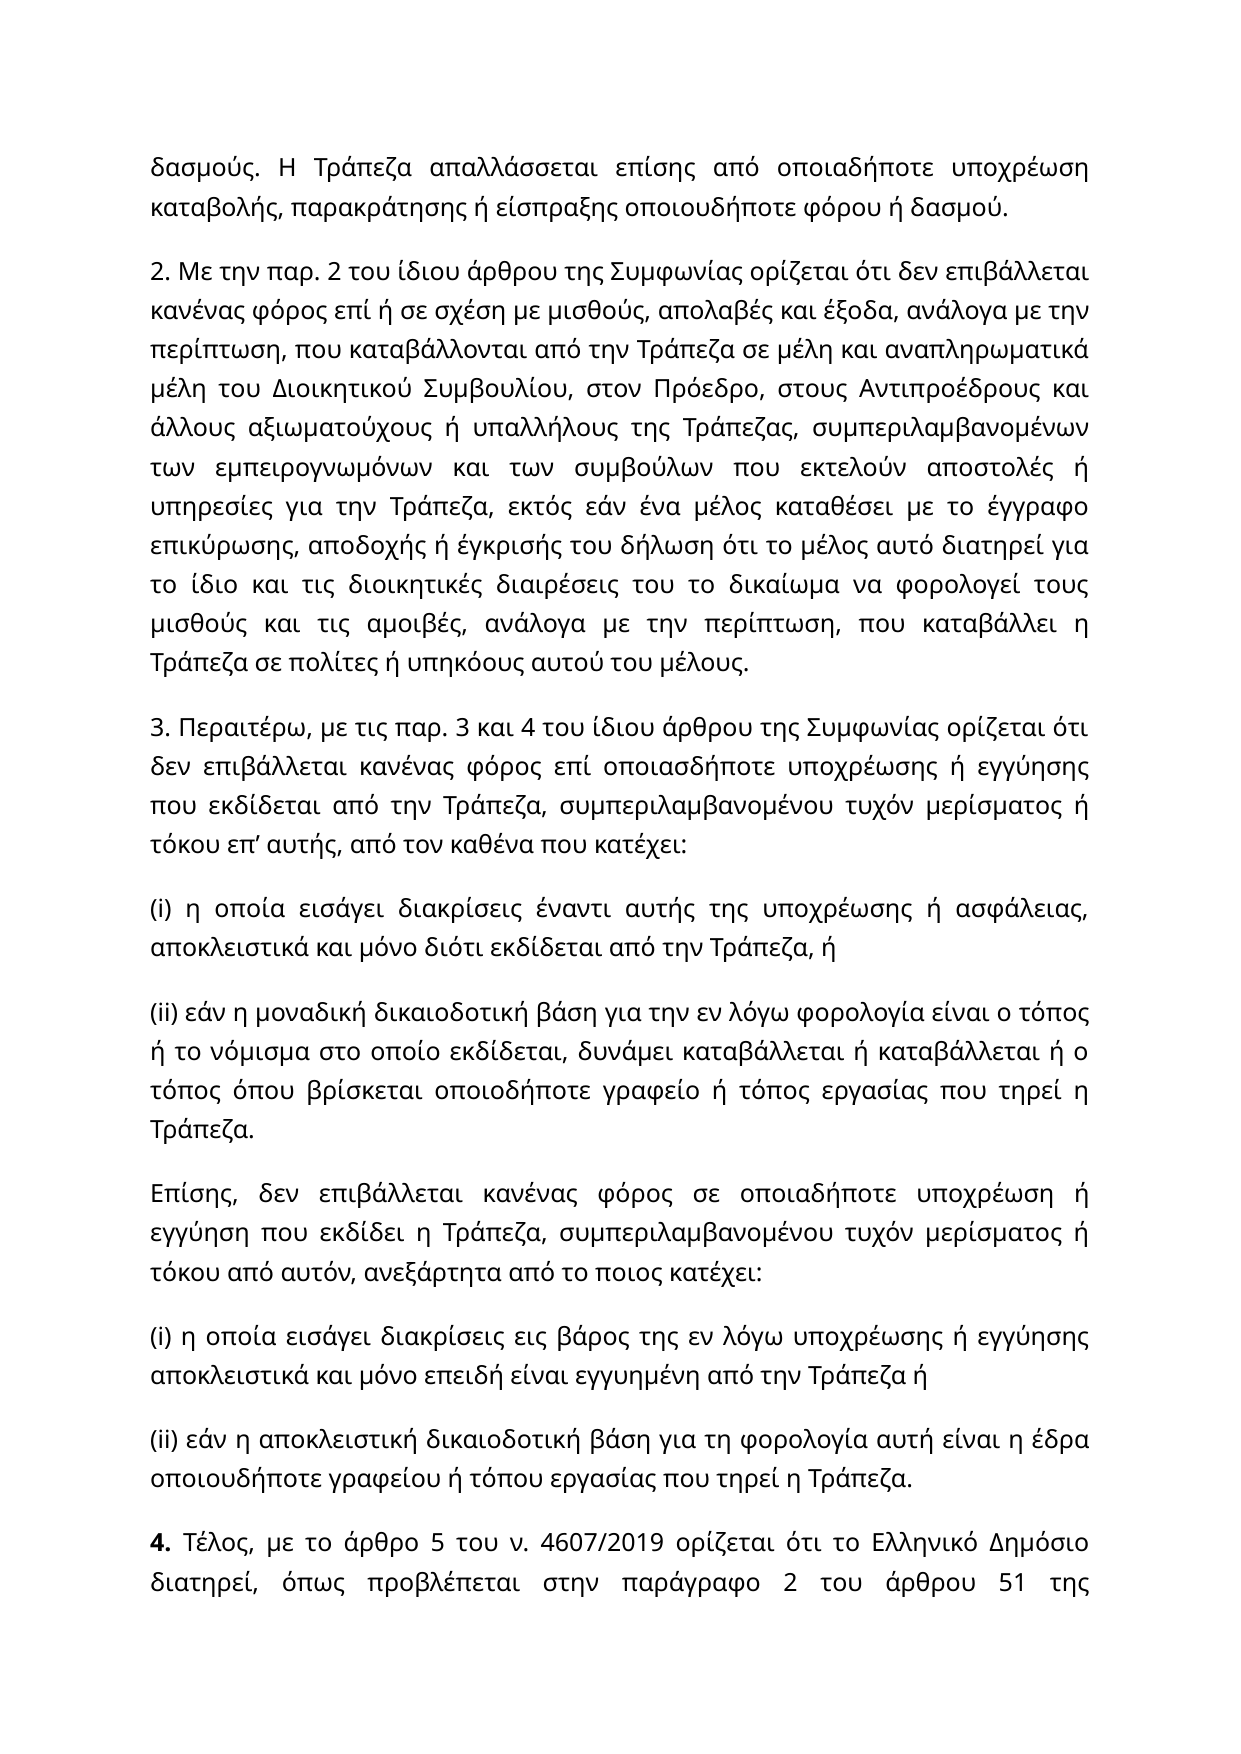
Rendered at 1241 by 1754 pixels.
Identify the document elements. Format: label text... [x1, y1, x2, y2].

text 4. Τέλος, με το άρθρο 5 του ν. 4607/2019 ορίζεται ότι το Ελληνικό Δημόσιο διατηρεί, όπως προβλέπεται στην παράγραφο 2 του άρθρου 51 της [150, 1525, 1090, 1598]
text (ii) εάν η αποκλειστική δικαιοδοτική βάση για τη φορολογία αυτή είναι η έδρα οποιουδήποτε γραφείου ή τόπου εργασίας που τηρεί η Τράπεζα. [150, 1422, 1090, 1495]
text δασμούς. Η Τράπεζα απαλλάσσεται επίσης από οποιαδήποτε υποχρέωση καταβολής, παρακράτησης ή είσπραξης οποιουδήποτε φόρου ή δασμού. [150, 150, 1090, 223]
text Επίσης, δεν επιβάλλεται κανένας φόρος σε οποιαδήποτε υποχρέωση ή εγγύηση που εκδίδει η Τράπεζα, συμπεριλαμβανομένου τυχόν μερίσματος ή τόκου από αυτόν, ανεξάρτητα από το ποιος κατέχει: [150, 1176, 1090, 1288]
text (i) η οποία εισάγει διακρίσεις έναντι αυτής της υποχρέωσης ή ασφάλειας, αποκλειστικά και μόνο διότι εκδίδεται από την Τράπεζα, ή [150, 891, 1090, 964]
text (ii) εάν η μοναδική δικαιοδοτική βάση για την εν λόγω φορολογία είναι ο τόπος ή το νόμισμα στο οποίο εκδίδεται, δυνάμει καταβάλλεται ή καταβάλλεται ή ο τόπος όπου βρίσκεται οποιοδήποτε γραφείο ή τόπος εργασίας που τηρεί η Τράπεζα. [150, 994, 1090, 1146]
text 3. Περαιτέρω, με τις παρ. 3 και 4 του ίδιου άρθρου της Συμφωνίας ορίζεται ότι δεν επιβάλλεται κανένας φόρος επί οποιασδήποτε υποχρέωσης ή εγγύησης που εκδίδεται από την Τράπεζα, συμπεριλαμβανομένου τυχόν μερίσματος ή τόκου επ’ αυτής, από τον καθένα που κατέχει: [150, 709, 1090, 861]
text 2. Με την παρ. 2 του ίδιου άρθρου της Συμφωνίας ορίζεται ότι δεν επιβάλλεται κανένας φόρος επί ή σε σχέση με μισθούς, απολαβές και έξοδα, ανάλογα με την περίπτωση, που καταβάλλονται από την Τράπεζα σε μέλη και αναπληρωματικά μέλη του Διοικητικού Συμβουλίου, στον Πρόεδρο, στους Αντιπροέδρους και άλλους αξιωματούχους ή υπαλλήλους της Τράπεζας, συμπεριλαμβανομένων των εμπειρογνωμόνων και των συμβούλων που εκτελούν αποστολές ή υπηρεσίες για την Τράπεζα, εκτός εάν ένα μέλος καταθέσει με το έγγραφο επικύρωσης, αποδοχής ή έγκρισής του δήλωση ότι το μέλος αυτό διατηρεί για το ίδιο και τις διοικητικές διαιρέσεις του το δικαίωμα να φορολογεί τους μισθούς και τις αμοιβές, ανάλογα με την περίπτωση, που καταβάλλει η Τράπεζα σε πολίτες ή υπηκόους αυτού του μέλους. [150, 253, 1090, 679]
text (i) η οποία εισάγει διακρίσεις εις βάρος της εν λόγω υποχρέωσης ή εγγύησης αποκλειστικά και μόνο επειδή είναι εγγυημένη από την Τράπεζα ή [150, 1318, 1090, 1392]
